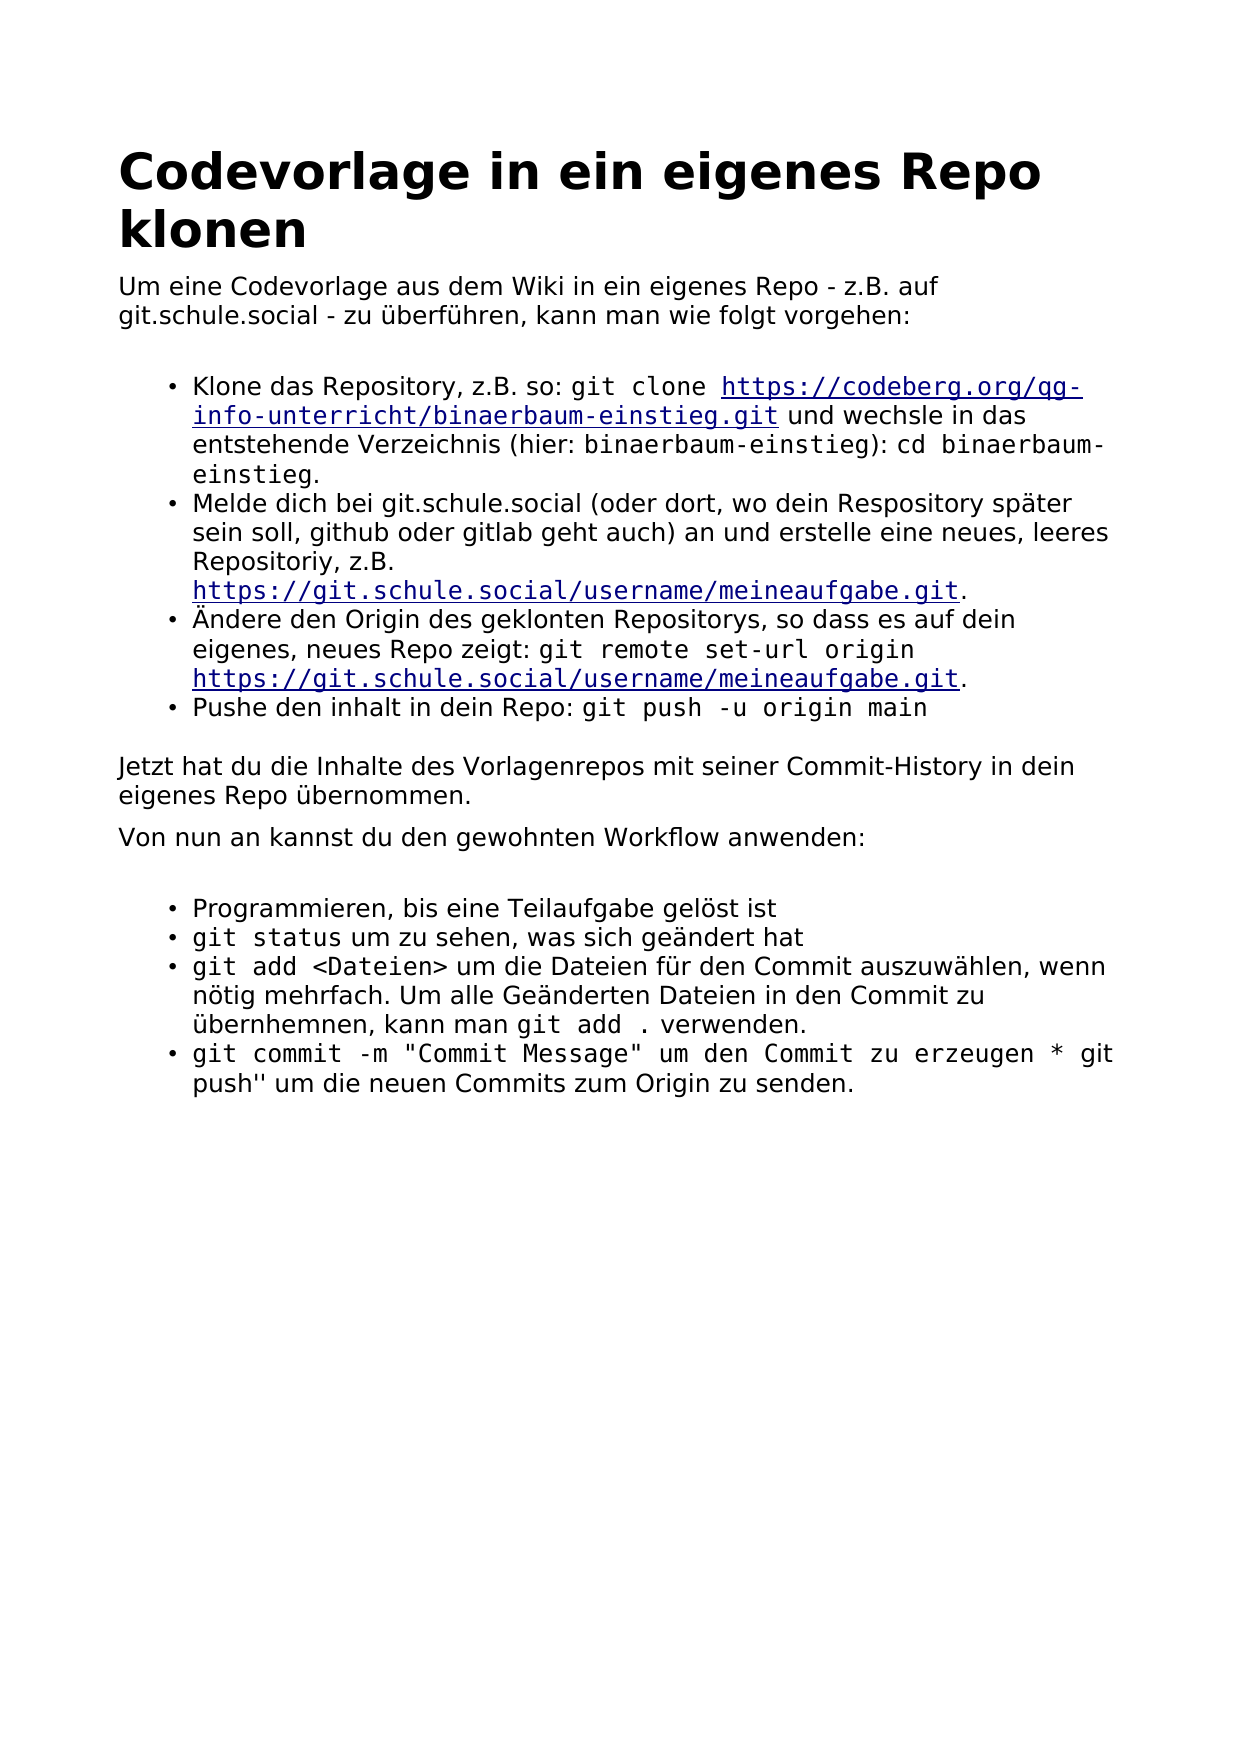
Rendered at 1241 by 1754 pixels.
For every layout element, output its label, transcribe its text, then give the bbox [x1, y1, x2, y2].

text Jetzt hat du die Inhalte des Vorlagenrepos mit seiner Commit-History in dein eigenes Repo übernommen. [118, 752, 1122, 810]
list git add <Dateien> um die Dateien für den Commit auszuwählen, wenn nötig mehrfach. Um alle Geänderten Dateien in den Commit zu übernhemnen, kann man git add . verwenden. [177, 952, 1122, 1040]
list git commit -m "Commit Message" um den Commit zu erzeugen * git push'' um die neuen Commits zum Origin zu senden. [177, 1040, 1122, 1098]
list Pushe den inhalt in dein Repo: git push -u origin main [177, 693, 1122, 722]
subtitle Codevorlage in ein eigenes Repo klonen [118, 143, 1122, 259]
text Von nun an kannst du den gewohnten Workflow anwenden: [118, 823, 1122, 852]
text Um eine Codevorlage aus dem Wiki in ein eigenes Repo - z.B. auf git.schule.social - zu überführen, kann man wie folgt vorgehen: [118, 272, 1122, 330]
list Programmieren, bis eine Teilaufgabe gelöst ist [177, 894, 1122, 923]
list git status um zu sehen, was sich geändert hat [177, 923, 1122, 952]
list Melde dich bei git.schule.social (oder dort, wo dein Respository später sein soll, github oder gitlab geht auch) an und erstelle eine neues, leeres Repositoriy, z.B. https://git.schule.social/username/meineaufgabe.git. [177, 489, 1122, 606]
list Ändere den Origin des geklonten Repositorys, so dass es auf dein eigenes, neues Repo zeigt: git remote set-url origin https://git.schule.social/username/meineaufgabe.git. [177, 606, 1122, 693]
list Klone das Repository, z.B. so: git clone https://codeberg.org/qg-info-unterricht/binaerbaum-einstieg.git und wechsle in das entstehende Verzeichnis (hier: binaerbaum-einstieg): cd binaerbaum-einstieg. [177, 372, 1122, 489]
